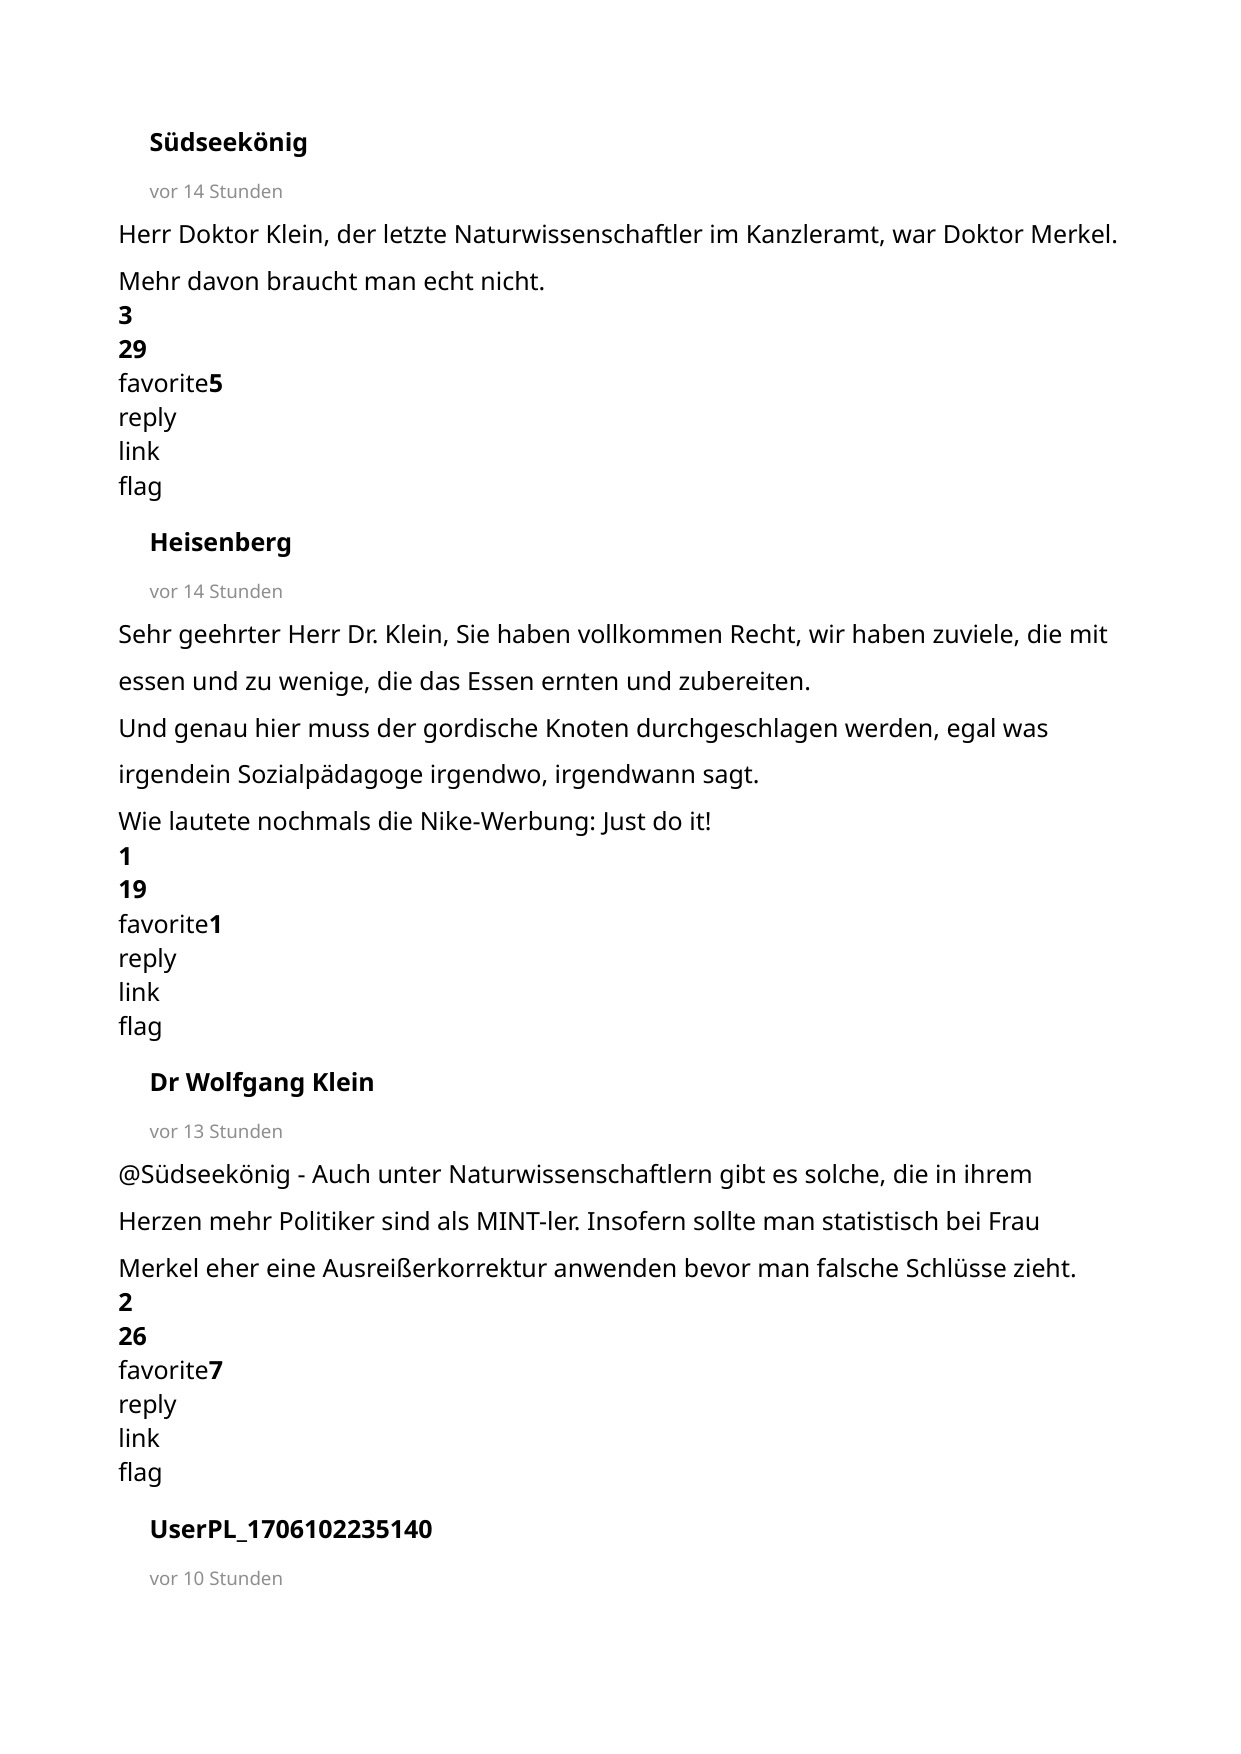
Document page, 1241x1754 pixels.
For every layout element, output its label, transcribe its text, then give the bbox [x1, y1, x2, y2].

text Dr Wolfgang Klein [149, 1058, 1114, 1099]
text 29 [118, 332, 1122, 366]
text link [118, 974, 1122, 1008]
text Sehr geehrter Herr Dr. Klein, Sie haben vollkommen Recht, wir haben zuviele, die mit essen und zu wenige, die das Essen ernten und zubereiten. Und genau hier muss der gordische Knoten durchgeschlagen werden, egal was irgendein Sozialpädagoge irgendwo, irgendwann sagt. Wie lautete nochmals die Nike-Werbung: Just do it! [118, 604, 1122, 838]
text flag [118, 468, 1122, 502]
text UserPL_1706102235140 [149, 1505, 1114, 1545]
text Herr Doktor Klein, der letzte Naturwissenschaftler im Kanzleramt, war Doktor Merkel. Mehr davon braucht man echt nicht. [118, 204, 1122, 298]
text link [118, 434, 1122, 468]
text favorite1 [118, 906, 1122, 940]
text flag [118, 1008, 1122, 1042]
text favorite5 [118, 366, 1122, 400]
text vor 13 Stunden [149, 1114, 1122, 1144]
text vor 10 Stunden [149, 1561, 1122, 1591]
text reply [118, 940, 1122, 974]
text Heisenberg [149, 518, 1114, 558]
text 2 [118, 1285, 1122, 1319]
text vor 14 Stunden [149, 574, 1122, 604]
text 3 [118, 298, 1122, 332]
text @Südseekönig - Auch unter Naturwissenschaftlern gibt es solche, die in ihrem Herzen mehr Politiker sind als MINT-ler. Insofern sollte man statistisch bei Frau Merkel eher eine Ausreißerkorrektur anwenden bevor man falsche Schlüsse zieht. [118, 1144, 1122, 1285]
text 19 [118, 872, 1122, 906]
text 1 [118, 838, 1122, 872]
text vor 14 Stunden [149, 174, 1122, 204]
text reply [118, 1387, 1122, 1421]
text flag [118, 1455, 1122, 1489]
text favorite7 [118, 1353, 1122, 1387]
text Südseekönig [149, 118, 1114, 159]
text link [118, 1421, 1122, 1455]
text reply [118, 400, 1122, 434]
text 26 [118, 1319, 1122, 1353]
